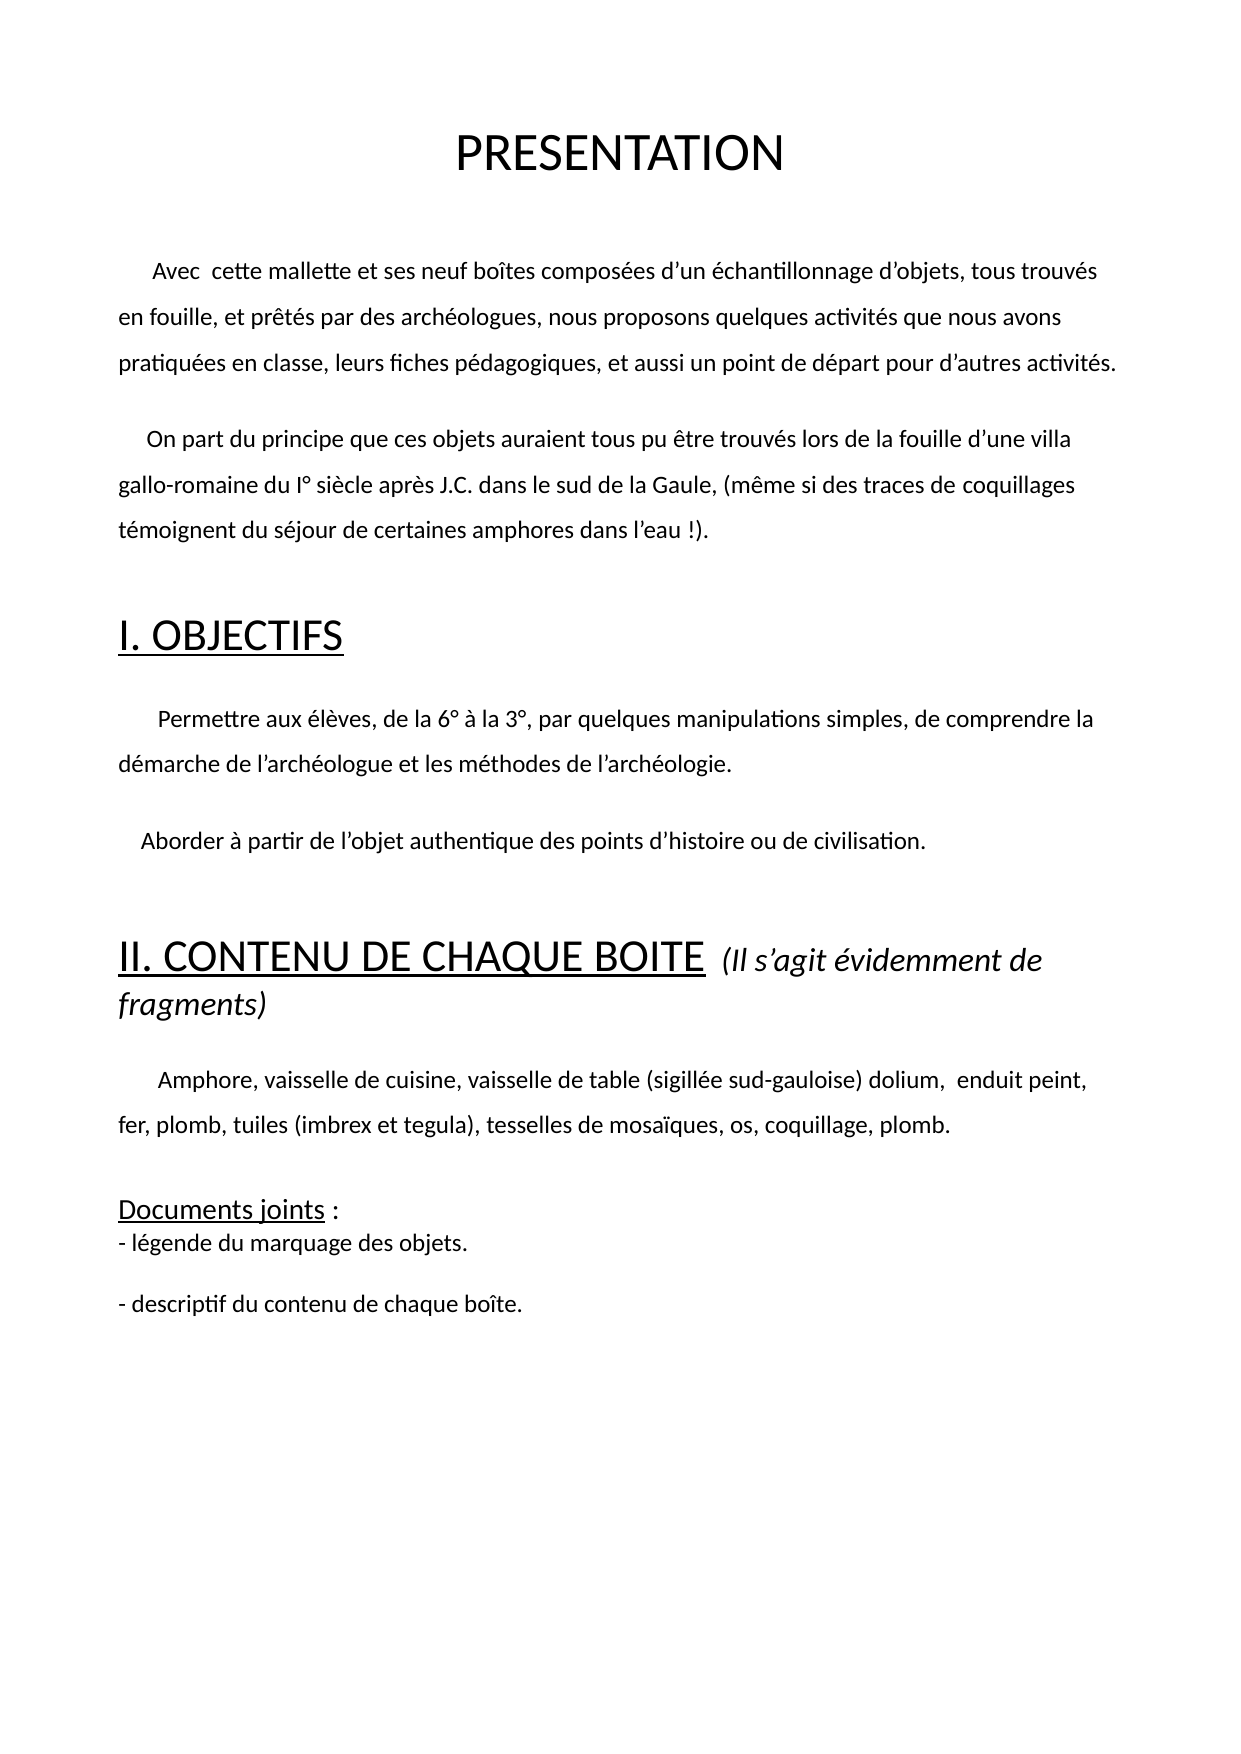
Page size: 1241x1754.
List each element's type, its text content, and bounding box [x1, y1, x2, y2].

text On part du principe que ces objets auraient tous pu être trouvés lors de la fouille d’une villa gallo-romaine du I° siècle après J.C. dans le sud de la Gaule, (même si des traces de coquillages témoignent du séjour de certaines amphores dans l’eau !). [118, 423, 1122, 545]
text - descriptif du contenu de chaque boîte. [118, 1288, 1122, 1318]
text PRESENTATION [118, 118, 1122, 184]
text Avec cette mallette et ses neuf boîtes composées d’un échantillonnage d’objets, tous trouvés en fouille, et prêtés par des archéologues, nous proposons quelques activités que nous avons pratiquées en classe, leurs fiches pédagogiques, et aussi un point de départ pour d’autres activités. [118, 256, 1122, 377]
text I. OBJECTIFS [118, 606, 1122, 662]
text Permettre aux élèves, de la 6° à la 3°, par quelques manipulations simples, de comprendre la démarche de l’archéologue et les méthodes de l’archéologie. [118, 703, 1122, 779]
text - légende du marquage des objets. [118, 1227, 1122, 1257]
text II. CONTENU DE CHAQUE BOITE (Il s’agit évidemment de fragments) [118, 927, 1122, 1023]
text Documents joints : [118, 1191, 1122, 1227]
text Aborder à partir de l’objet authentique des points d’histoire ou de civilisation. [118, 825, 1122, 855]
text Amphore, vaisselle de cuisine, vaisselle de table (sigillée sud-gauloise) dolium, enduit peint, fer, plomb, tuiles (imbrex et tegula), tesselles de mosaïques, os, coquillage, plomb. [118, 1064, 1122, 1140]
